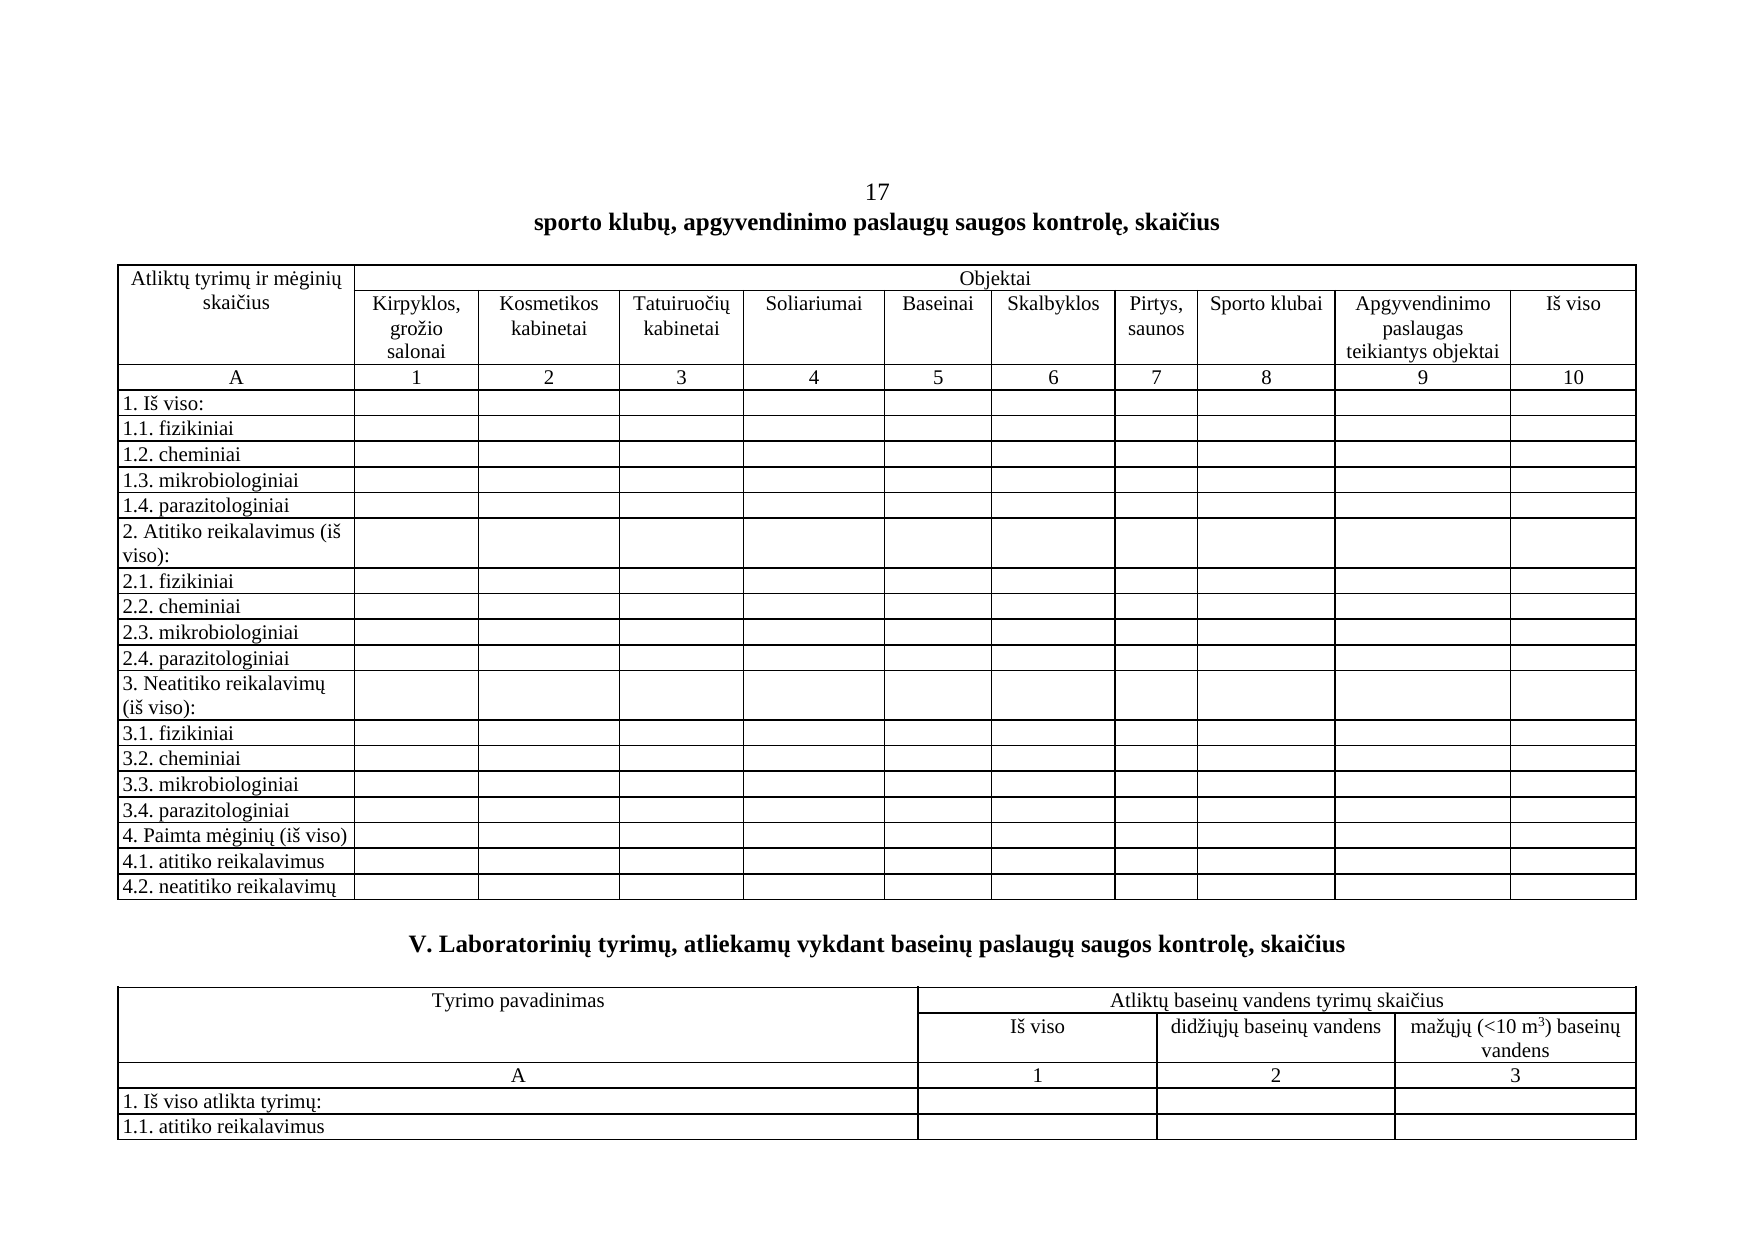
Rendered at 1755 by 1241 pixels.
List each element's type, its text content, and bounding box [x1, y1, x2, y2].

table_cell [1116, 671, 1197, 719]
table_cell [1511, 646, 1515, 669]
table_cell [615, 442, 619, 466]
table_cell [987, 594, 991, 618]
table_cell [1506, 772, 1510, 796]
table_cell [885, 519, 991, 567]
table_cell [1511, 721, 1515, 745]
table_cell [992, 493, 996, 517]
table_cell Pirtys, saunos [1116, 291, 1197, 363]
table_cell [1193, 594, 1197, 618]
table_cell [479, 594, 483, 618]
table_cell [739, 849, 743, 873]
table_cell [739, 875, 743, 898]
table_cell [987, 442, 991, 466]
table_cell [620, 519, 743, 567]
table_cell [1193, 468, 1197, 492]
table_cell [1506, 442, 1510, 466]
table_cell 4 [744, 365, 748, 389]
table_cell [885, 671, 991, 719]
table_cell [744, 416, 748, 440]
table_cell [615, 569, 619, 593]
table_cell [620, 671, 743, 719]
table_cell [615, 746, 619, 770]
table_cell [744, 671, 884, 719]
table_cell [987, 849, 991, 873]
table_cell didžiųjų baseinų vandens [1158, 1014, 1394, 1062]
table_cell [1506, 849, 1510, 873]
table_cell [744, 620, 748, 644]
table_cell [739, 594, 743, 618]
table_cell [1511, 416, 1515, 440]
table_cell [1511, 849, 1515, 873]
table_cell 2 [615, 365, 619, 389]
table_cell [474, 442, 478, 466]
table_cell [987, 468, 991, 492]
table_cell [880, 646, 884, 669]
table_cell [992, 416, 996, 440]
table_cell [474, 416, 478, 440]
table_cell [744, 849, 748, 873]
table_cell [1511, 772, 1515, 796]
table_cell [880, 442, 884, 466]
table_cell [992, 875, 996, 898]
table_cell Baseinai [885, 291, 991, 363]
table_cell [474, 391, 478, 415]
table_cell [739, 746, 743, 770]
table_cell [1506, 798, 1510, 822]
table_cell [615, 646, 619, 669]
table_cell [479, 772, 483, 796]
table_cell 5 [987, 365, 991, 389]
table_cell [987, 416, 991, 440]
table_cell [1193, 772, 1197, 796]
table_cell [880, 721, 884, 745]
table_cell [1511, 746, 1515, 770]
table_cell [992, 746, 996, 770]
table_cell [880, 875, 884, 898]
table_cell [880, 416, 884, 440]
table_cell [744, 519, 884, 567]
table_cell [992, 519, 1114, 567]
table_cell [1506, 823, 1510, 847]
table_cell [987, 493, 991, 517]
table_cell [1193, 849, 1197, 873]
table_cell [1193, 569, 1197, 593]
table_cell [1506, 620, 1510, 644]
table_cell [880, 594, 884, 618]
table_cell [479, 620, 483, 644]
text V. Laboratorinių tyrimų, atliekamų vykdant baseinų paslaugų saugos kontrolę, skaičius [118, 929, 1636, 958]
table_cell [479, 671, 619, 719]
table_cell [1506, 646, 1510, 669]
table_cell [1511, 823, 1515, 847]
table_cell 4 [880, 365, 884, 389]
table_cell [1506, 416, 1510, 440]
table_cell [1193, 823, 1197, 847]
table_cell [479, 416, 483, 440]
table_cell Sporto klubai [1198, 291, 1334, 363]
table_cell 10 [1511, 365, 1515, 389]
table_cell [744, 798, 748, 822]
table_cell [479, 823, 483, 847]
table_cell [1511, 468, 1515, 492]
table_cell [1511, 620, 1515, 644]
table_cell [1511, 594, 1515, 618]
table_cell [744, 823, 748, 847]
table_cell [615, 798, 619, 822]
table_cell 3 [739, 365, 743, 389]
table_cell [992, 823, 996, 847]
table_cell [1511, 569, 1515, 593]
table_cell [739, 391, 743, 415]
table_cell [744, 721, 748, 745]
table_cell [479, 849, 483, 873]
table_cell Iš viso [1511, 291, 1635, 363]
table_cell [479, 875, 483, 898]
table_cell [744, 569, 748, 593]
table_cell [992, 646, 996, 669]
table_cell [355, 519, 478, 567]
table_cell [880, 772, 884, 796]
table_cell [987, 391, 991, 415]
table_cell [479, 569, 483, 593]
table_cell [880, 823, 884, 847]
table_cell [615, 823, 619, 847]
table_cell [739, 798, 743, 822]
table_cell [1511, 493, 1515, 517]
table_cell [744, 646, 748, 669]
table_header Tyrimo pavadinimas [119, 988, 917, 1062]
table_cell [474, 468, 478, 492]
table_cell Soliariumai [744, 291, 884, 363]
table_cell [479, 721, 483, 745]
table_cell [1193, 798, 1197, 822]
table_cell 9 [1506, 365, 1510, 389]
table_cell 7 [1193, 365, 1197, 389]
table_cell [987, 772, 991, 796]
table_cell [615, 620, 619, 644]
table_cell [987, 721, 991, 745]
table_cell [479, 519, 619, 567]
table_cell [739, 468, 743, 492]
table_cell [992, 798, 996, 822]
table_cell [1116, 519, 1197, 567]
table_cell [474, 798, 478, 822]
table_cell [479, 391, 483, 415]
table_cell [479, 798, 483, 822]
table_cell [1193, 875, 1197, 898]
table_cell [880, 493, 884, 517]
table_cell [474, 493, 478, 517]
table_cell [880, 798, 884, 822]
table_cell [474, 569, 478, 593]
table_cell 2 [479, 365, 483, 389]
table_cell [744, 772, 748, 796]
table_cell Iš viso [919, 1014, 1156, 1062]
table_cell [880, 620, 884, 644]
table_cell [1511, 519, 1635, 567]
table_cell Tatuiruočių kabinetai [620, 291, 743, 363]
table_cell [744, 746, 748, 770]
table_header Atliktų tyrimų ir mėginių skaičius [119, 266, 354, 363]
table_cell [1506, 391, 1510, 415]
table_cell [744, 391, 748, 415]
table_cell [615, 594, 619, 618]
table_cell [1193, 442, 1197, 466]
table_cell [739, 416, 743, 440]
table_cell [615, 493, 619, 517]
table_cell [615, 416, 619, 440]
table_cell [1511, 442, 1515, 466]
table_cell [474, 646, 478, 669]
table_cell 6 [992, 365, 996, 389]
table_cell [1506, 468, 1510, 492]
table_cell [1193, 416, 1197, 440]
table_cell [474, 594, 478, 618]
table_cell [744, 594, 748, 618]
table_cell [880, 569, 884, 593]
table_cell [1511, 671, 1635, 719]
table_cell [1336, 671, 1510, 719]
table_cell [474, 746, 478, 770]
table_cell [992, 620, 996, 644]
table_cell [474, 620, 478, 644]
table_cell [1193, 721, 1197, 745]
table_cell [739, 620, 743, 644]
table_cell [987, 875, 991, 898]
table_cell [987, 823, 991, 847]
table_cell [739, 569, 743, 593]
table_cell [1506, 493, 1510, 517]
table_cell [1193, 493, 1197, 517]
table_cell [1506, 594, 1510, 618]
table_cell 1 [474, 365, 478, 389]
table_cell [1193, 646, 1197, 669]
table_cell [987, 569, 991, 593]
table_cell [615, 391, 619, 415]
table_cell [880, 746, 884, 770]
table_cell [992, 594, 996, 618]
table_cell [479, 493, 483, 517]
table_cell [474, 823, 478, 847]
table_cell [615, 721, 619, 745]
table_cell [1506, 569, 1510, 593]
table_cell [1193, 391, 1197, 415]
table_cell [992, 442, 996, 466]
table_cell [744, 493, 748, 517]
table_cell [987, 798, 991, 822]
table_cell [880, 391, 884, 415]
table_cell Kosmetikos kabinetai [479, 291, 619, 363]
table_cell [739, 721, 743, 745]
table_cell [1506, 875, 1510, 898]
table_cell [739, 493, 743, 517]
table_cell [1511, 391, 1515, 415]
table_cell [1511, 875, 1515, 898]
table_cell [1193, 746, 1197, 770]
table_cell [992, 721, 996, 745]
table_cell [615, 875, 619, 898]
table_cell [479, 442, 483, 466]
table_cell [474, 772, 478, 796]
table_cell [1511, 798, 1515, 822]
table_cell [1198, 671, 1334, 719]
table_cell [987, 746, 991, 770]
table_cell [615, 468, 619, 492]
table_cell [615, 772, 619, 796]
text sporto klubų, apgyvendinimo paslaugų saugos kontrolę, skaičius [118, 207, 1636, 235]
table_cell [744, 468, 748, 492]
table_cell [1336, 519, 1510, 567]
table_cell [479, 646, 483, 669]
table_cell [479, 468, 483, 492]
table_cell [474, 875, 478, 898]
table_cell [739, 646, 743, 669]
table_cell [992, 671, 1114, 719]
table_cell A [350, 365, 354, 389]
table_cell [615, 849, 619, 873]
table_cell [880, 468, 884, 492]
table_cell Skalbyklos [992, 291, 1114, 363]
table_cell [880, 849, 884, 873]
table_cell [987, 620, 991, 644]
table_cell [992, 391, 996, 415]
table_cell [355, 671, 478, 719]
table_cell [992, 468, 996, 492]
table_cell [739, 823, 743, 847]
table_cell [1506, 746, 1510, 770]
table_cell [744, 442, 748, 466]
table_cell [992, 569, 996, 593]
table_cell [992, 849, 996, 873]
table_cell [987, 646, 991, 669]
table_cell [1193, 620, 1197, 644]
table_cell [744, 875, 748, 898]
table_cell [479, 746, 483, 770]
table_cell [474, 721, 478, 745]
table_cell [474, 849, 478, 873]
table_cell [739, 772, 743, 796]
table_cell [992, 772, 996, 796]
table_cell [1506, 721, 1510, 745]
table_cell [1198, 519, 1334, 567]
table_cell [739, 442, 743, 466]
